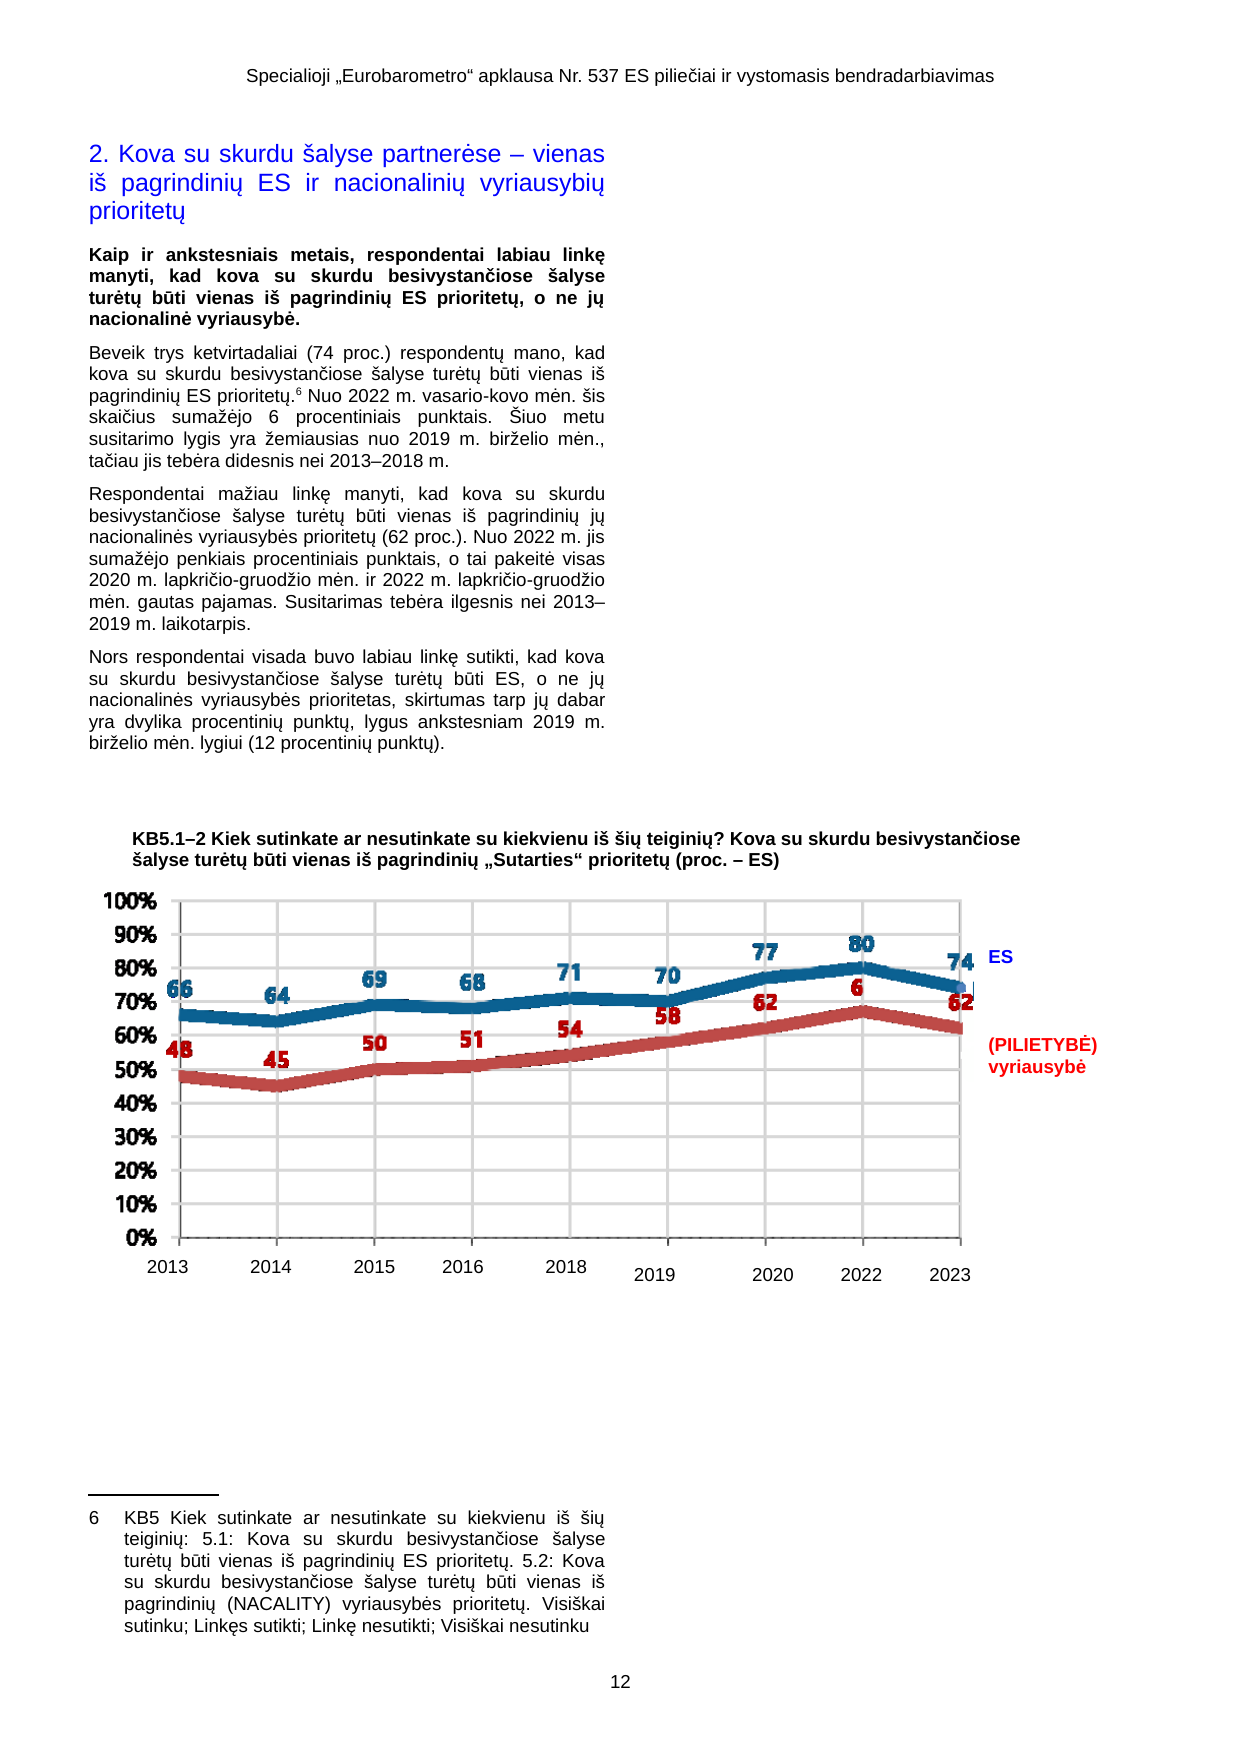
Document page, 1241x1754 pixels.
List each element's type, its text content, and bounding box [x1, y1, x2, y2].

subtitle 2. Kova su skurdu šalyse partnerėse – vienas iš pagrindinių ES ir nacionalinių vyriausybių prioritetų [88, 139, 605, 225]
text Kaip ir ankstesniais metais, respondentai labiau linkę manyti, kad kova su skurdu besivystančiose šalyse turėtų būti vienas iš pagrindinių ES prioritetų, o ne jų nacionalinė vyriausybė. [88, 243, 605, 330]
text KB5 Kiek sutinkate ar nesutinkate su kiekvienu iš šių teiginių: 5.1: Kova su skurdu besivystančiose šalyse turėtų būti vienas iš pagrindinių ES prioritetų. 5.2: Kova su skurdu besivystančiose šalyse turėtų būti vienas iš pagrindinių (NACALITY) vyriausybės prioritetų. Visiškai sutinku; Linkęs sutikti; Linkę nesutikti; Visiškai nesutinku [88, 1507, 605, 1636]
text Respondentai mažiau linkę manyti, kad kova su skurdu besivystančiose šalyse turėtų būti vienas iš pagrindinių jų nacionalinės vyriausybės prioritetų (62 proc.). Nuo 2022 m. jis sumažėjo penkiais procentiniais punktais, o tai pakeitė visas 2020 m. lapkričio-gruodžio mėn. ir 2022 m. lapkričio-gruodžio mėn. gautas pajamas. Susitarimas tebėra ilgesnis nei 2013–2019 m. laikotarpis. [88, 483, 605, 634]
picture [102, 879, 974, 1248]
text Beveik trys ketvirtadaliai (74 proc.) respondentų mano, kad kova su skurdu besivystančiose šalyse turėtų būti vienas iš pagrindinių ES prioritetų. Nuo 2022 m. vasario-kovo mėn. šis skaičius sumažėjo 6 procentiniais punktais. Šiuo metu susitarimo lygis yra žemiausias nuo 2019 m. birželio mėn., tačiau jis tebėra didesnis nei 2013–2018 m. [88, 342, 605, 471]
text Nors respondentai visada buvo labiau linkę sutikti, kad kova su skurdu besivystančiose šalyse turėtų būti ES, o ne jų nacionalinės vyriausybės prioritetas, skirtumas tarp jų dabar yra dvylika procentinių punktų, lygus ankstesniam 2019 m. birželio mėn. lygiui (12 procentinių punktų). [88, 646, 605, 753]
